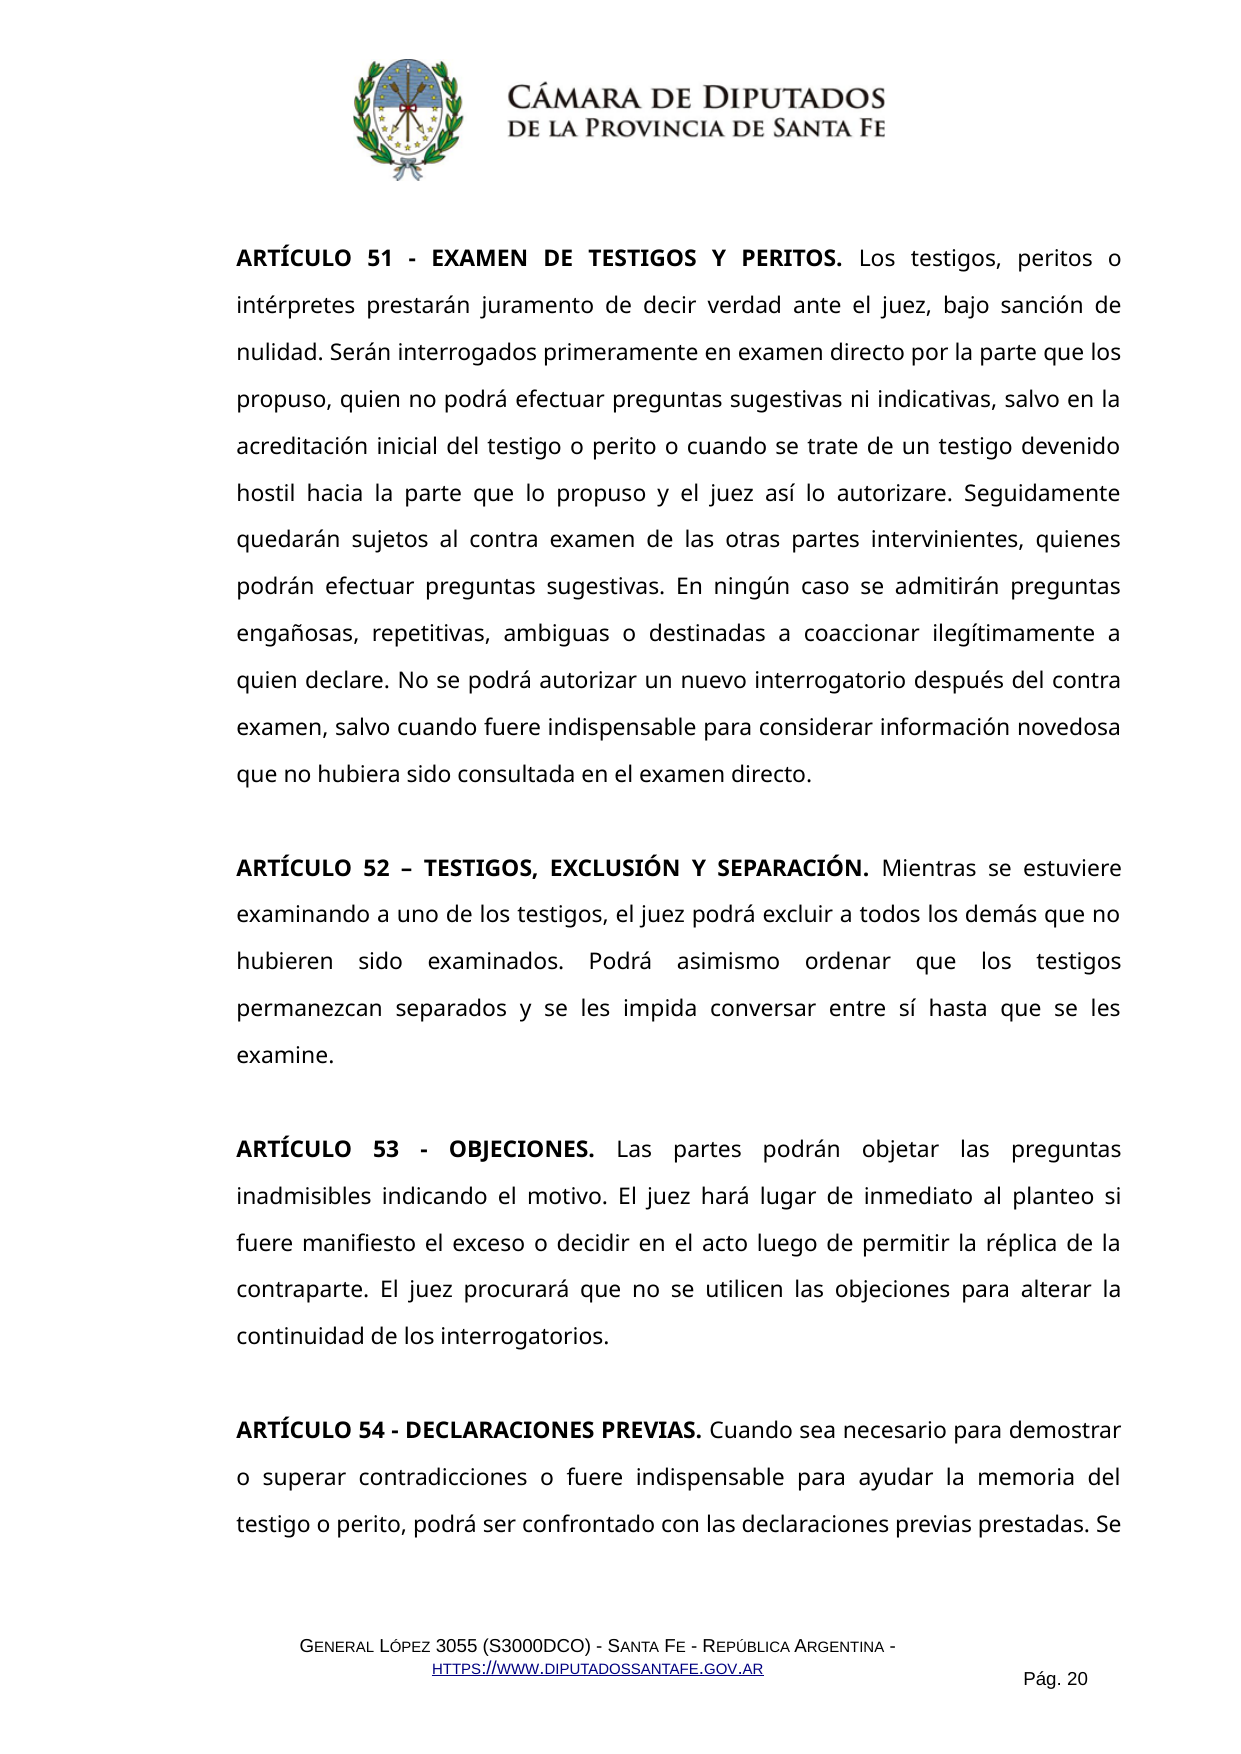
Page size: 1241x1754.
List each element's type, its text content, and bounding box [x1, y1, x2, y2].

text ARTÍCULO 53 - OBJECIONES. Las partes podrán objetar las preguntas inadmisibles indicando el motivo. El juez hará lugar de inmediato al planteo si fuere manifiesto el exceso o decidir en el acto luego de permitir la réplica de la contraparte. El juez procurará que no se utilicen las objeciones para alterar la continuidad de los interrogatorios. [236, 1133, 1122, 1352]
text ARTÍCULO 52 – TESTIGOS, EXCLUSIÓN Y SEPARACIÓN. Mientras se estuviere examinando a uno de los testigos, el juez podrá excluir a todos los demás que no hubieren sido examinados. Podrá asimismo ordenar que los testigos permanezcan separados y se les impida conversar entre sí hasta que se les examine. [236, 852, 1122, 1070]
text ARTÍCULO 51 - EXAMEN DE TESTIGOS Y PERITOS. Los testigos, peritos o intérpretes prestarán juramento de decir verdad ante el juez, bajo sanción de nulidad. Serán interrogados primeramente en examen directo por la parte que los propuso, quien no podrá efectuar preguntas sugestivas ni indicativas, salvo en la acreditación inicial del testigo o perito o cuando se trate de un testigo devenido hostil hacia la parte que lo propuso y el juez así lo autorizare. Seguidamente quedarán sujetos al contra examen de las otras partes intervinientes, quienes podrán efectuar preguntas sugestivas. En ningún caso se admitirán preguntas engañosas, repetitivas, ambiguas o destinadas a coaccionar ilegítimamente a quien declare. No se podrá autorizar un nuevo interrogatorio después del contra examen, salvo cuando fuere indispensable para considerar información novedosa que no hubiera sido consultada en el examen directo. [236, 242, 1122, 789]
text ARTÍCULO 54 - DECLARACIONES PREVIAS. Cuando sea necesario para demostrar o superar contradicciones o fuere indispensable para ayudar la memoria del testigo o perito, podrá ser confrontado con las declaraciones previas prestadas. Se [236, 1414, 1122, 1539]
